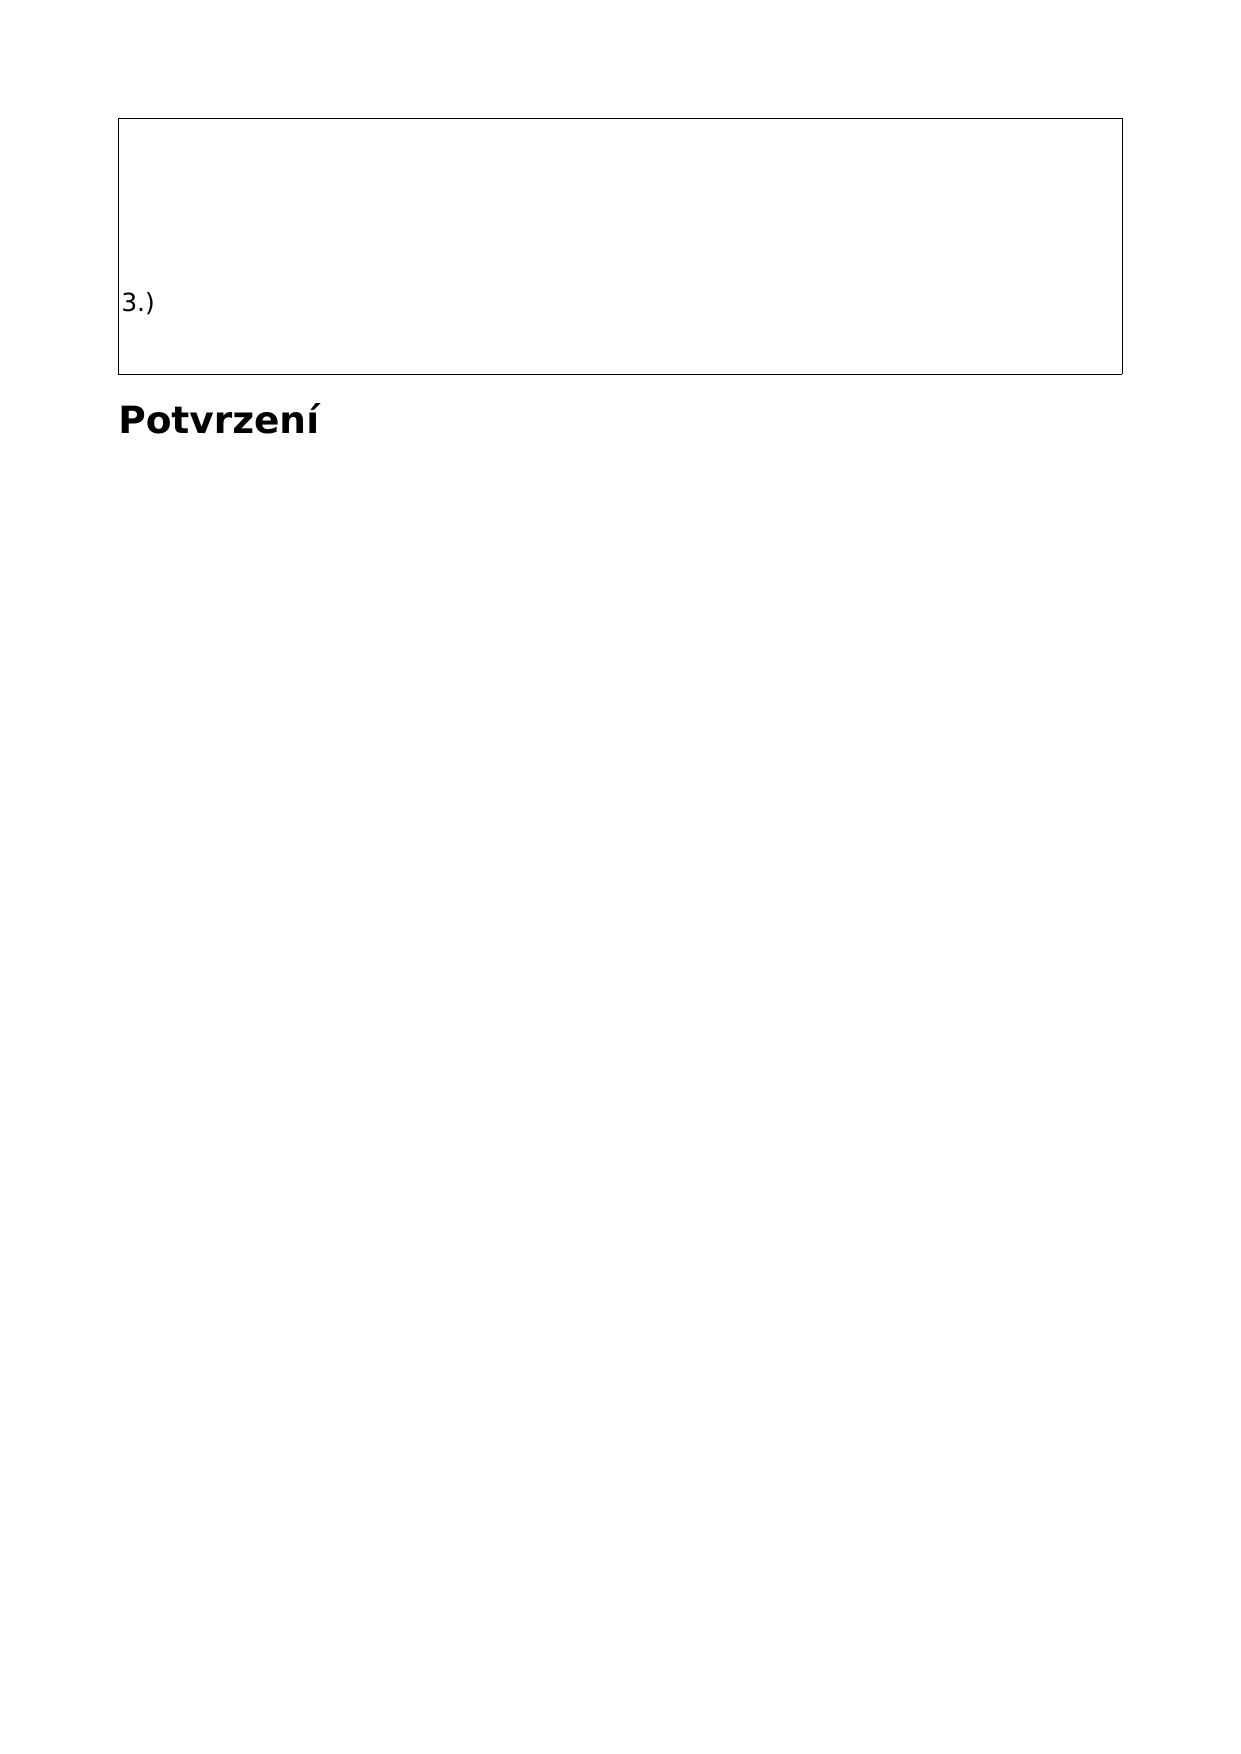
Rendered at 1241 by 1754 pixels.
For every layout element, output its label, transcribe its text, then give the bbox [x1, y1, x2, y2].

subtitle Potvrzení [118, 399, 1122, 443]
table_cell 3.) [119, 119, 1122, 374]
